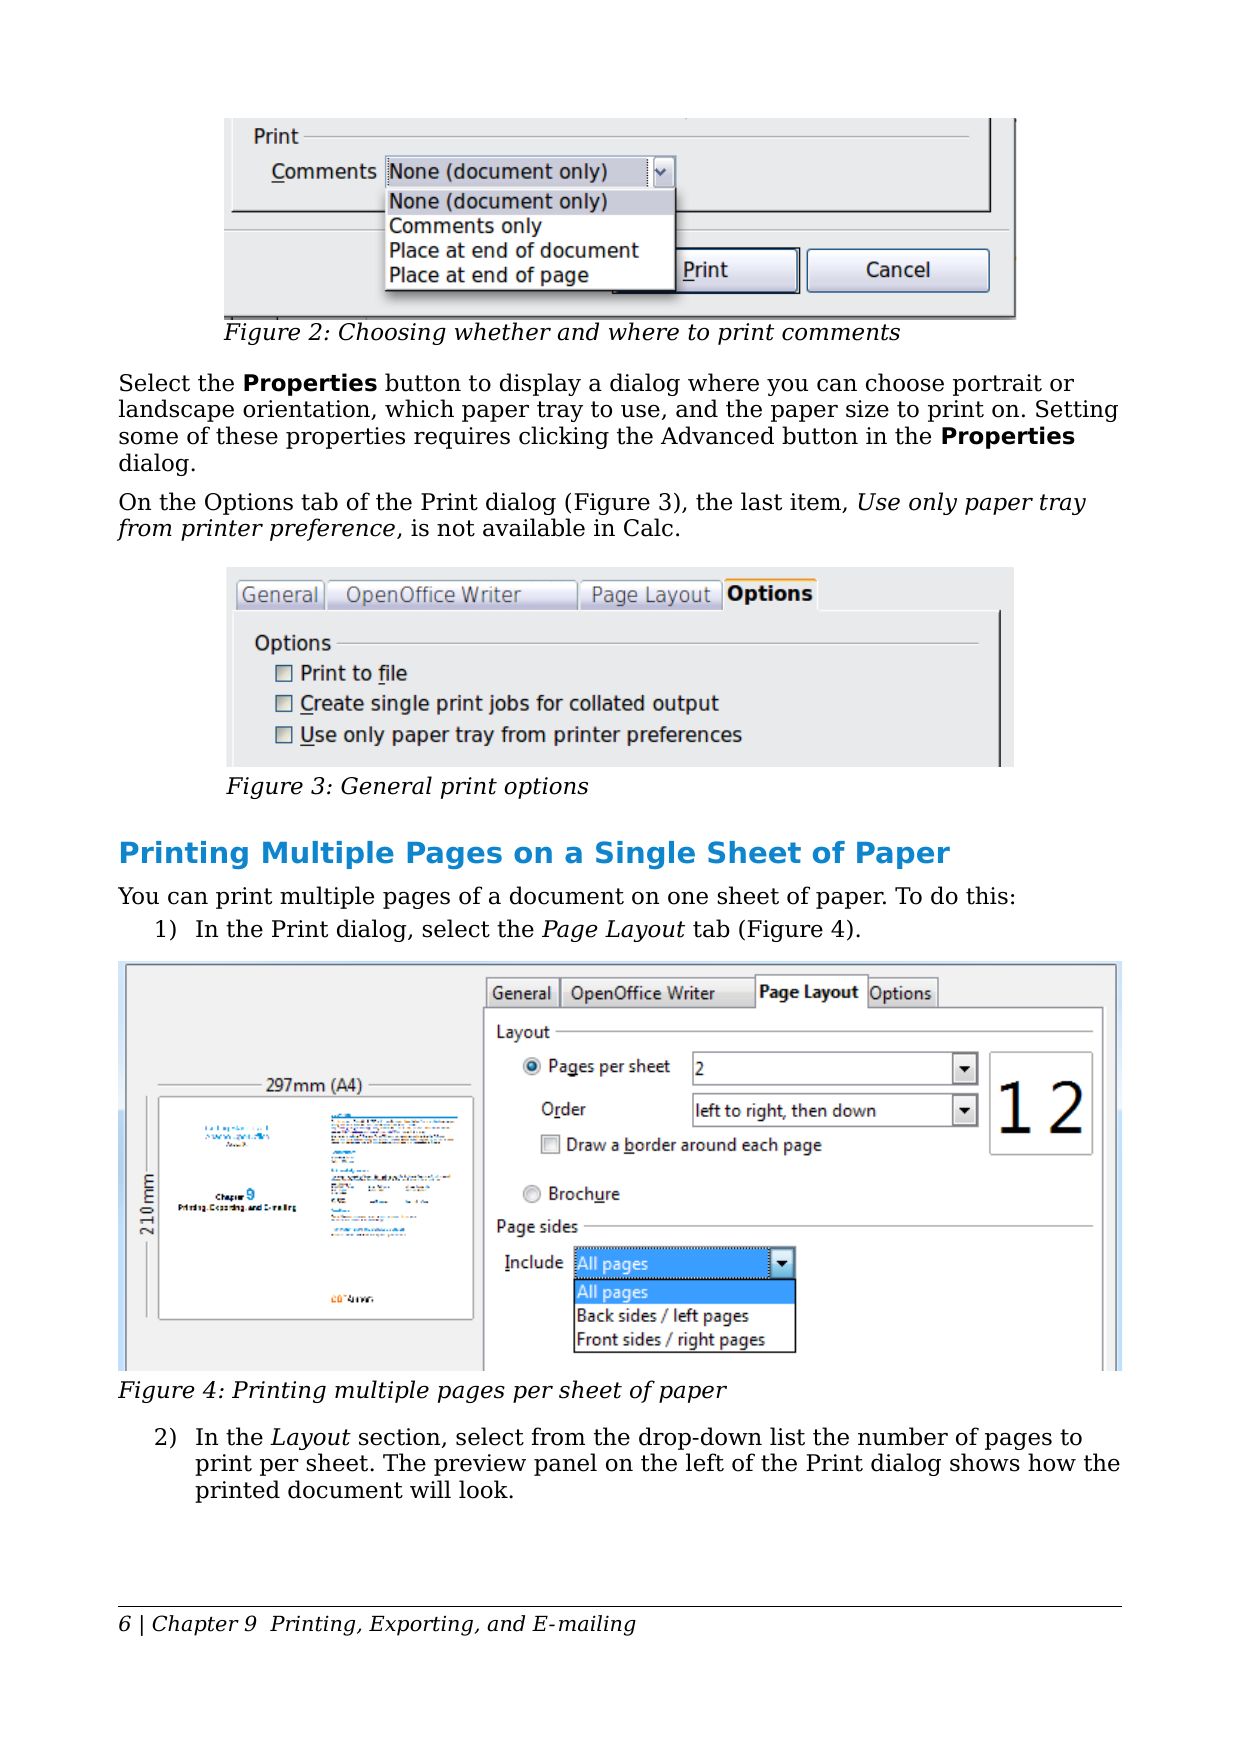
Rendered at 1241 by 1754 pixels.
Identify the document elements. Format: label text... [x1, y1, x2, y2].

text Select the Properties button to display a dialog where you can choose portrait or landscape orientation, which paper tray to use, and the paper size to print on. Setting some of these properties requires clicking the Advanced button in the Properties dialog. [118, 370, 1122, 476]
text Figure 4: Printing multiple pages per sheet of paper [118, 1377, 1122, 1404]
list In the Layout section, select from the drop-down list the number of pages to print per sheet. The preview panel on the left of the Print dialog shows how the printed document will look. [177, 1424, 1122, 1504]
text On the Options tab of the Print dialog (Figure 3), the last item, Use only paper tray from printer preference, is not available in Calc. [118, 489, 1122, 542]
picture [226, 567, 1014, 767]
picture [224, 118, 1017, 320]
subtitle Printing Multiple Pages on a Single Sheet of Paper [118, 836, 1122, 870]
picture [118, 961, 1123, 1371]
list You can print multiple pages of a document on one sheet of paper. To do this: [118, 883, 1122, 909]
text Figure 2: Choosing whether and where to print comments [224, 320, 1016, 346]
text Figure 3: General print options [226, 773, 1014, 800]
list In the Print dialog, select the Page Layout tab (Figure 4). [177, 916, 1122, 943]
